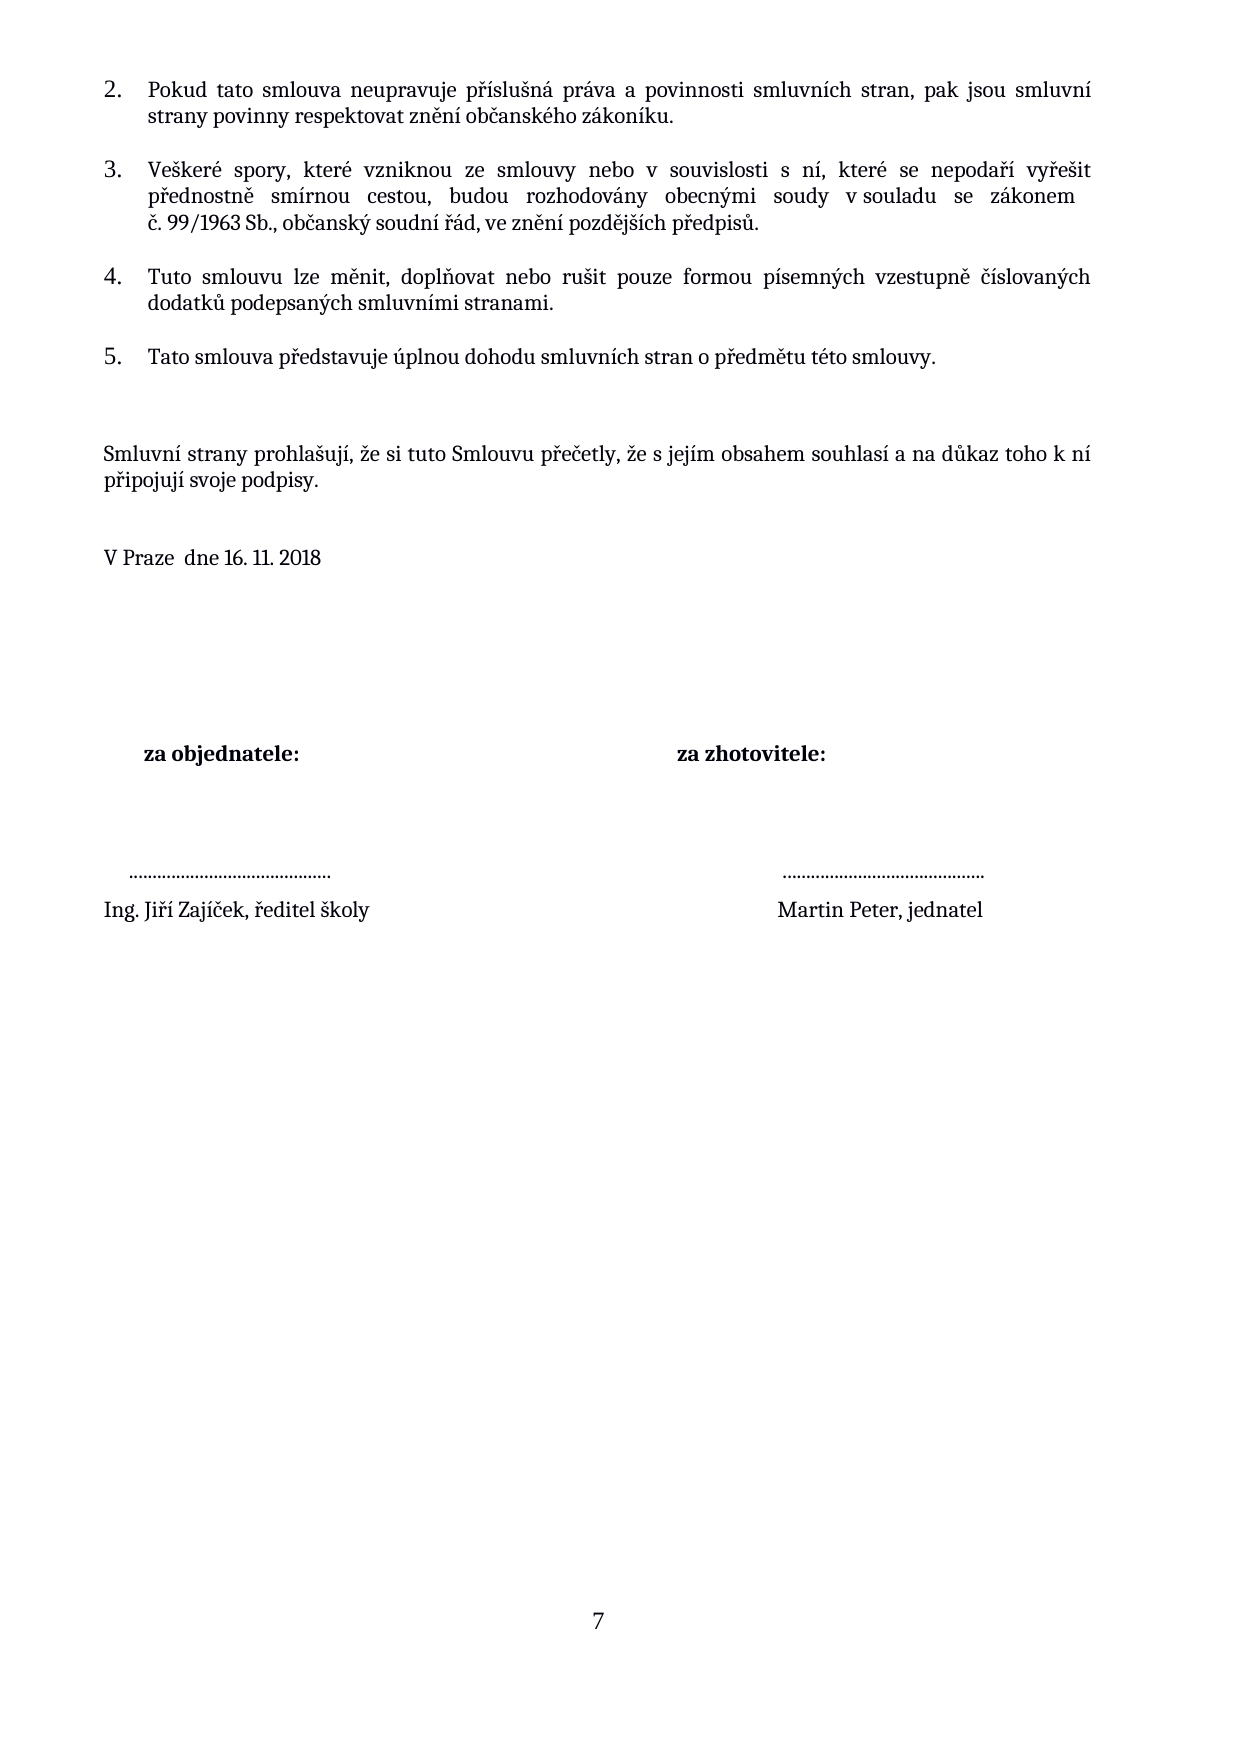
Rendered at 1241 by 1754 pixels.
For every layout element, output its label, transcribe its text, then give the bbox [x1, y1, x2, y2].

text Smluvní strany prohlašují, že si tuto Smlouvu přečetly, že s jejím obsahem souhlasí a na důkaz toho k ní připojují svoje podpisy. [103, 441, 1093, 493]
list Tato smlouva představuje úplnou dohodu smluvních stran o předmětu této smlouvy. [103, 341, 1093, 370]
text V Praze dne 16. 11. 2018 [103, 544, 1093, 571]
text ........................................... ........................................... [103, 858, 1093, 884]
list Pokud tato smlouva neupravuje příslušná práva a povinnosti smluvních stran, pak jsou smluvní strany povinny respektovat znění občanského zákoníku. [103, 74, 1093, 129]
list Veškeré spory, které vzniknou ze smlouvy nebo v souvislosti s ní, které se nepodaří vyřešit přednostně smírnou cestou, budou rozhodovány obecnými soudy v souladu se zákonem č. 99/1963 Sb., občanský soudní řád, ve znění pozdějších předpisů. [103, 154, 1093, 236]
list Tuto smlouvu lze měnit, doplňovat nebo rušit pouze formou písemných vzestupně číslovaných dodatků podepsaných smluvními stranami. [103, 261, 1093, 316]
text Ing. Jiří Zajíček, ředitel školy Martin Peter, jednatel [103, 897, 1093, 923]
text za objednatele: za zhotovitele: [103, 741, 1093, 768]
